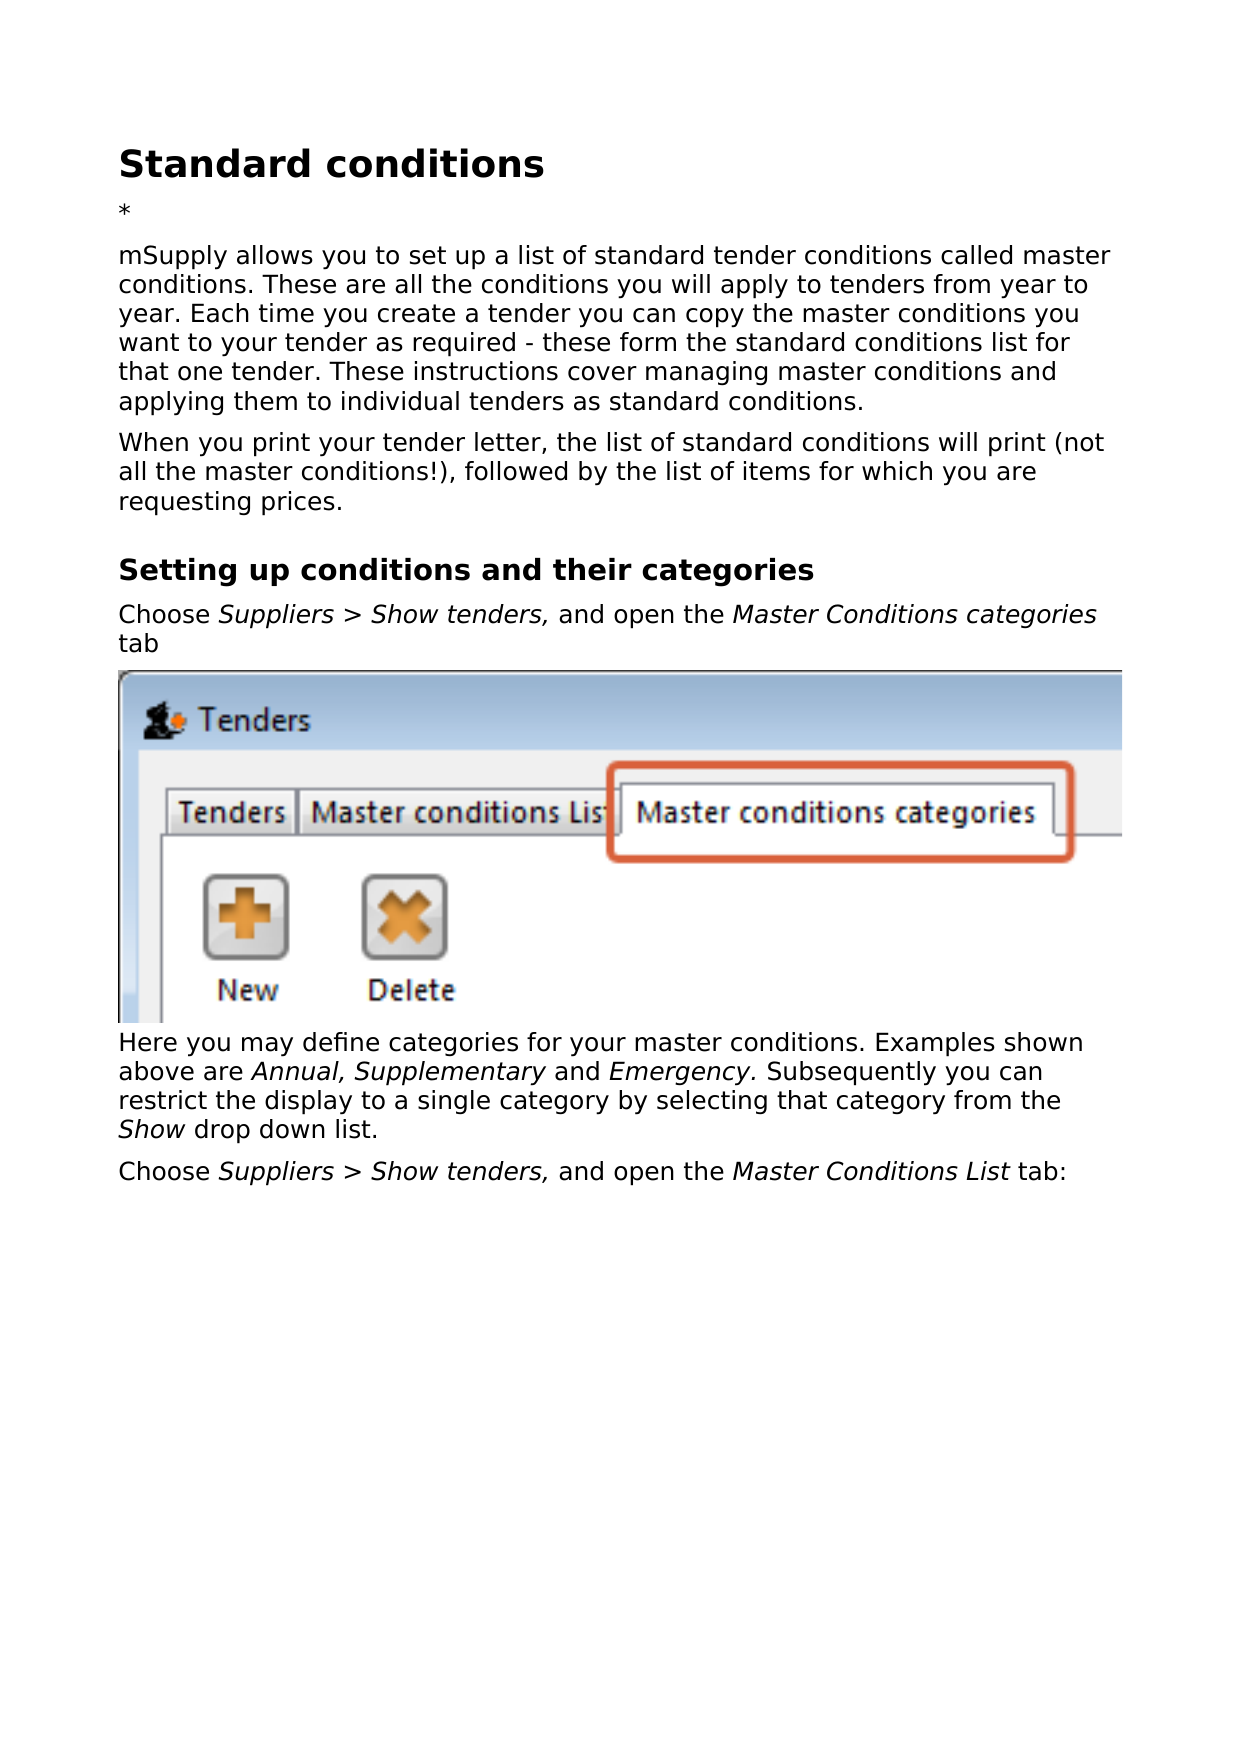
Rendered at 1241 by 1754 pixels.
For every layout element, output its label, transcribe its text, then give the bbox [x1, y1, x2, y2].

text Choose Suppliers > Show tenders, and open the Master Conditions List tab: [118, 1157, 1122, 1186]
text Here you may define categories for your master conditions. Examples shown above are Annual, Supplementary and Emergency. Subsequently you can restrict the display to a single category by selecting that category from the Show drop down list. [118, 1028, 1122, 1144]
picture [118, 670, 1123, 1023]
text When you print your tender letter, the list of standard conditions will print (not all the master conditions!), followed by the list of items for which you are requesting prices. [118, 428, 1122, 516]
text mSupply allows you to set up a list of standard tender conditions called master conditions. These are all the conditions you will apply to tenders from year to year. Each time you create a tender you can copy the master conditions you want to your tender as required - these form the standard conditions list for that one tender. These instructions cover managing master conditions and applying them to individual tenders as standard conditions. [118, 241, 1122, 416]
subtitle Standard conditions [118, 143, 1122, 187]
text * [118, 199, 1122, 228]
text Choose Suppliers > Show tenders, and open the Master Conditions categories tab [118, 600, 1122, 658]
subtitle Setting up conditions and their categories [118, 553, 1122, 587]
